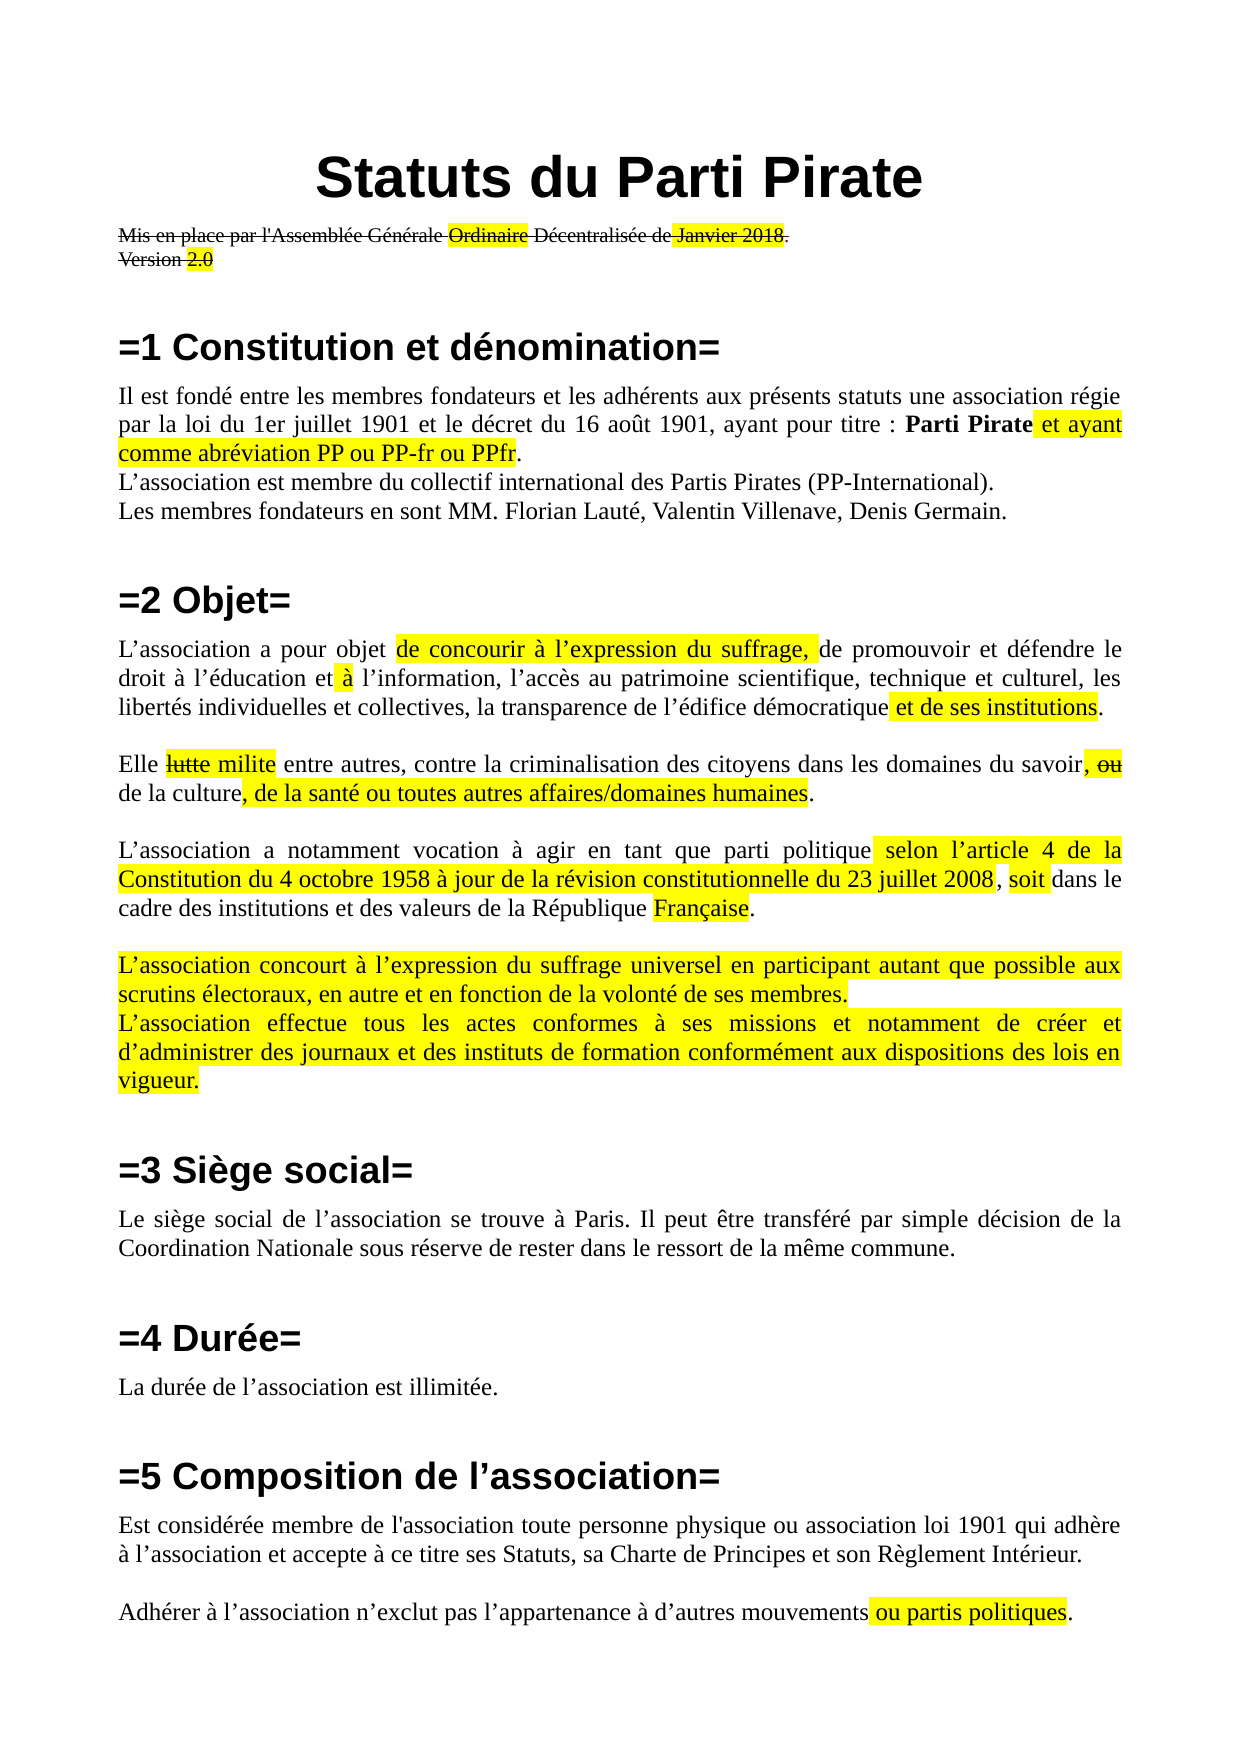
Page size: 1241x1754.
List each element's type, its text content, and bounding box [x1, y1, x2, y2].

text L’association a notamment vocation à agir en tant que parti politique selon l’article 4 de la Constitution du 4 octobre 1958 à jour de la révision constitutionnelle du 23 juillet 2008, soit dans le cadre des institutions et des valeurs de la République Française. [118, 836, 1122, 922]
text La durée de l’association est illimitée. [118, 1372, 1122, 1400]
text Adhérer à l’association n’exclut pas l’appartenance à d’autres mouvements ou partis politiques. [118, 1597, 1122, 1625]
subtitle =3 Siège social= [118, 1148, 1122, 1192]
text Les membres fondateurs en sont MM. Florian Lauté, Valentin Villenave, Denis Germain. [118, 496, 1122, 524]
subtitle =2 Objet= [118, 578, 1122, 622]
subtitle =1 Constitution et dénomination= [118, 324, 1122, 368]
text Le siège social de l’association se trouve à Paris. Il peut être transféré par simple décision de la Coordination Nationale sous réserve de rester dans le ressort de la même commune. [118, 1204, 1122, 1262]
text Il est fondé entre les membres fondateurs et les adhérents aux présents statuts une association régie par la loi du 1er juillet 1901 et le décret du 16 août 1901, ayant pour titre : Parti Pirate et ayant comme abréviation PP ou PP-fr ou PPfr. [118, 381, 1122, 467]
text Version 2.0 [118, 247, 1122, 271]
title Statuts du Parti Pirate [118, 143, 1122, 210]
text L’association est membre du collectif international des Partis Pirates (PP-International). [118, 467, 1122, 496]
text L’association concourt à l’expression du suffrage universel en participant autant que possible aux scrutins électoraux, en autre et en fonction de la volonté de ses membres. [118, 951, 1122, 1008]
text Est considérée membre de l'association toute personne physique ou association loi 1901 qui adhère à l’association et accepte à ce titre ses Statuts, sa Charte de Principes et son Règlement Intérieur. [118, 1510, 1122, 1568]
text L’association effectue tous les actes conformes à ses missions et notamment de créer et d’administrer des journaux et des instituts de formation conformément aux dispositions des lois en vigueur. [118, 1008, 1122, 1094]
subtitle =4 Durée= [118, 1316, 1122, 1359]
text Mis en place par l'Assemblée Générale Ordinaire Décentralisée de Janvier 2018. [118, 223, 1122, 247]
subtitle =5 Composition de l’association= [118, 1454, 1122, 1498]
text Elle lutte milite entre autres, contre la criminalisation des citoyens dans les domaines du savoir, ou de la culture, de la santé ou toutes autres affaires/domaines humaines. [118, 749, 1122, 807]
text L’association a pour objet de concourir à l’expression du suffrage, de promouvoir et défendre le droit à l’éducation et à l’information, l’accès au patrimoine scientifique, technique et culturel, les libertés individuelles et collectives, la transparence de l’édifice démocratique et de ses institutions. [118, 634, 1122, 721]
